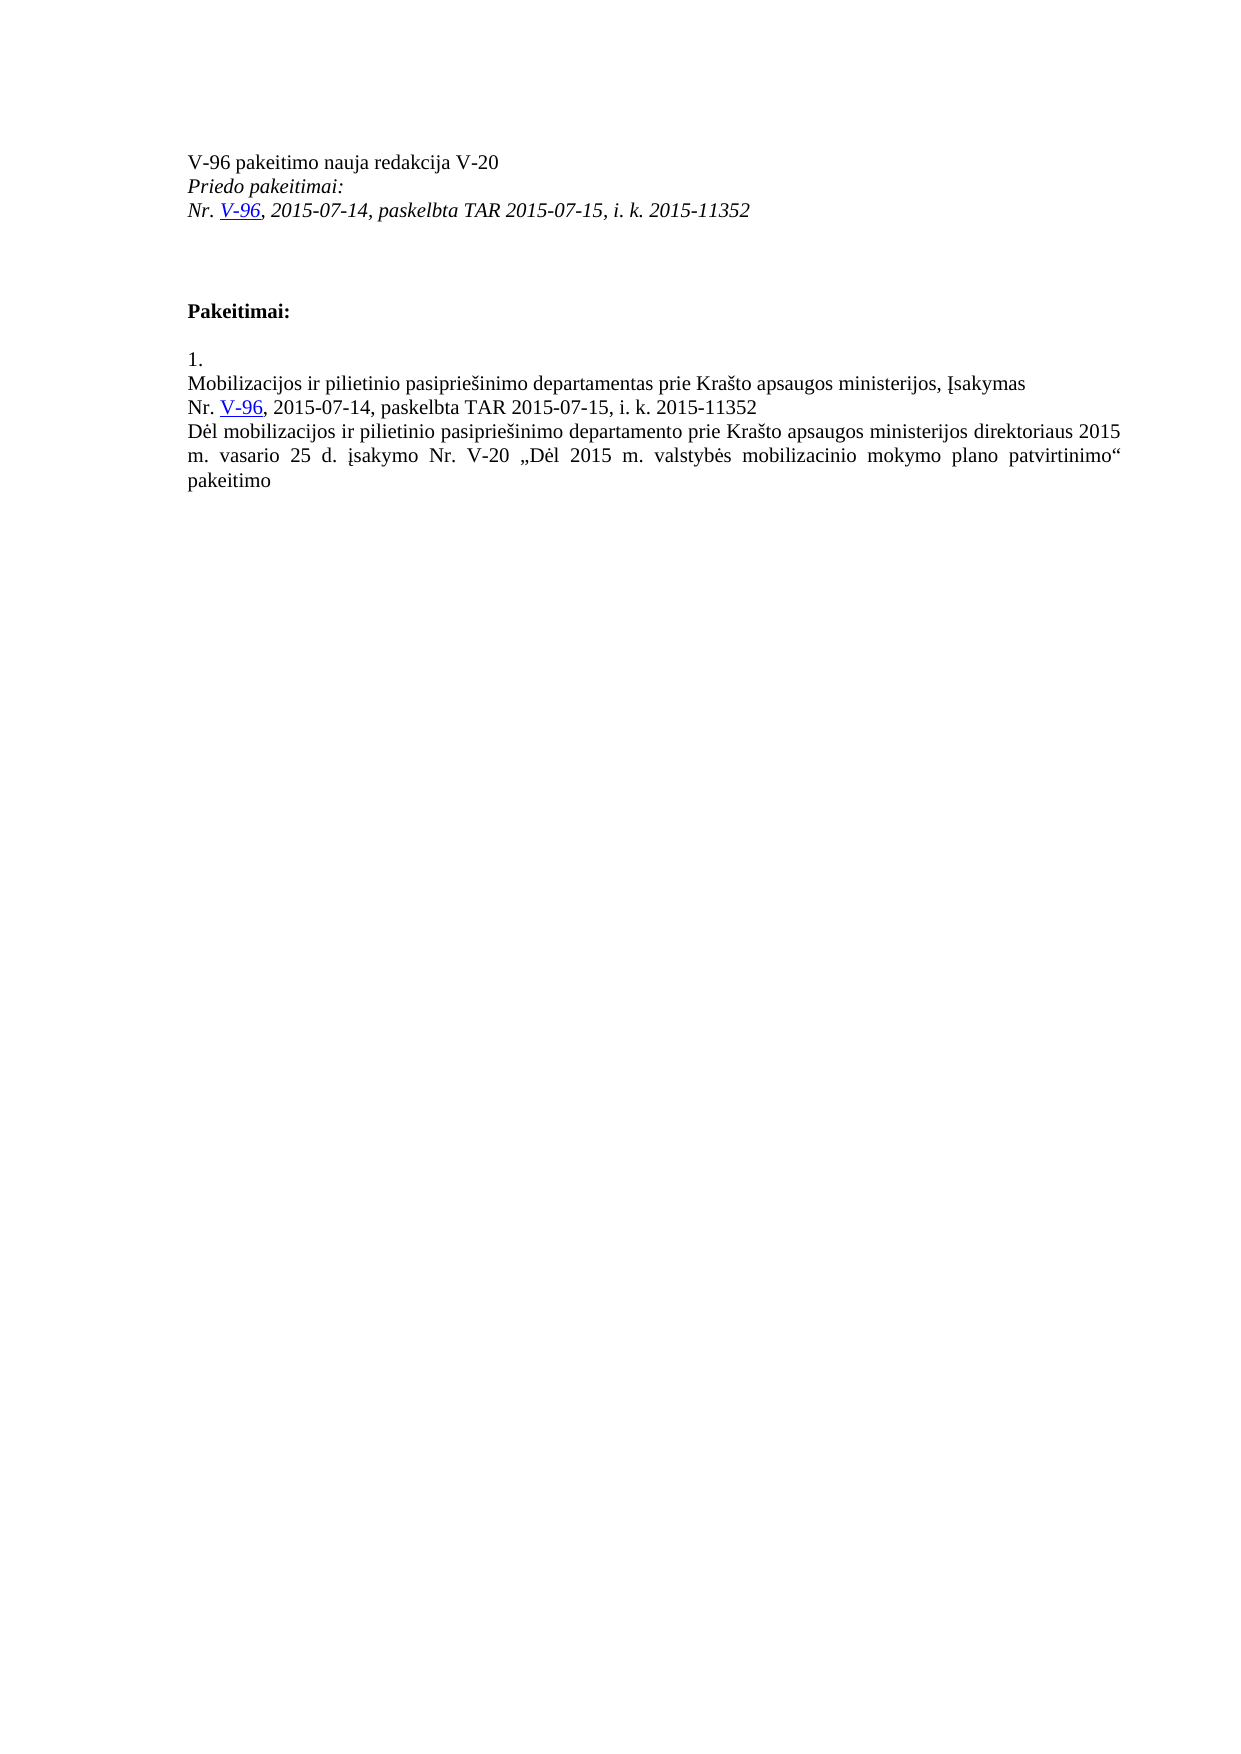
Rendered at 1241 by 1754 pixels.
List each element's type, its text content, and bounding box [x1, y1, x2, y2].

text Pakeitimai: [187, 299, 1122, 323]
text Priedo pakeitimai: [187, 174, 1122, 198]
text 1. [187, 347, 1122, 371]
text Dėl mobilizacijos ir pilietinio pasipriešinimo departamento prie Krašto apsaugos ministerijos direktoriaus 2015 m. vasario 25 d. įsakymo Nr. V-20 „Dėl 2015 m. valstybės mobilizacinio mokymo plano patvirtinimo“ pakeitimo [187, 419, 1122, 492]
text Nr. V-96, 2015-07-14, paskelbta TAR 2015-07-15, i. k. 2015-11352 [187, 198, 1122, 222]
text Nr. V-96, 2015-07-14, paskelbta TAR 2015-07-15, i. k. 2015-11352 [187, 395, 1122, 419]
text V-96 pakeitimo nauja redakcija V-20 [187, 150, 1122, 174]
text Mobilizacijos ir pilietinio pasipriešinimo departamentas prie Krašto apsaugos ministerijos, Įsakymas [187, 371, 1122, 395]
